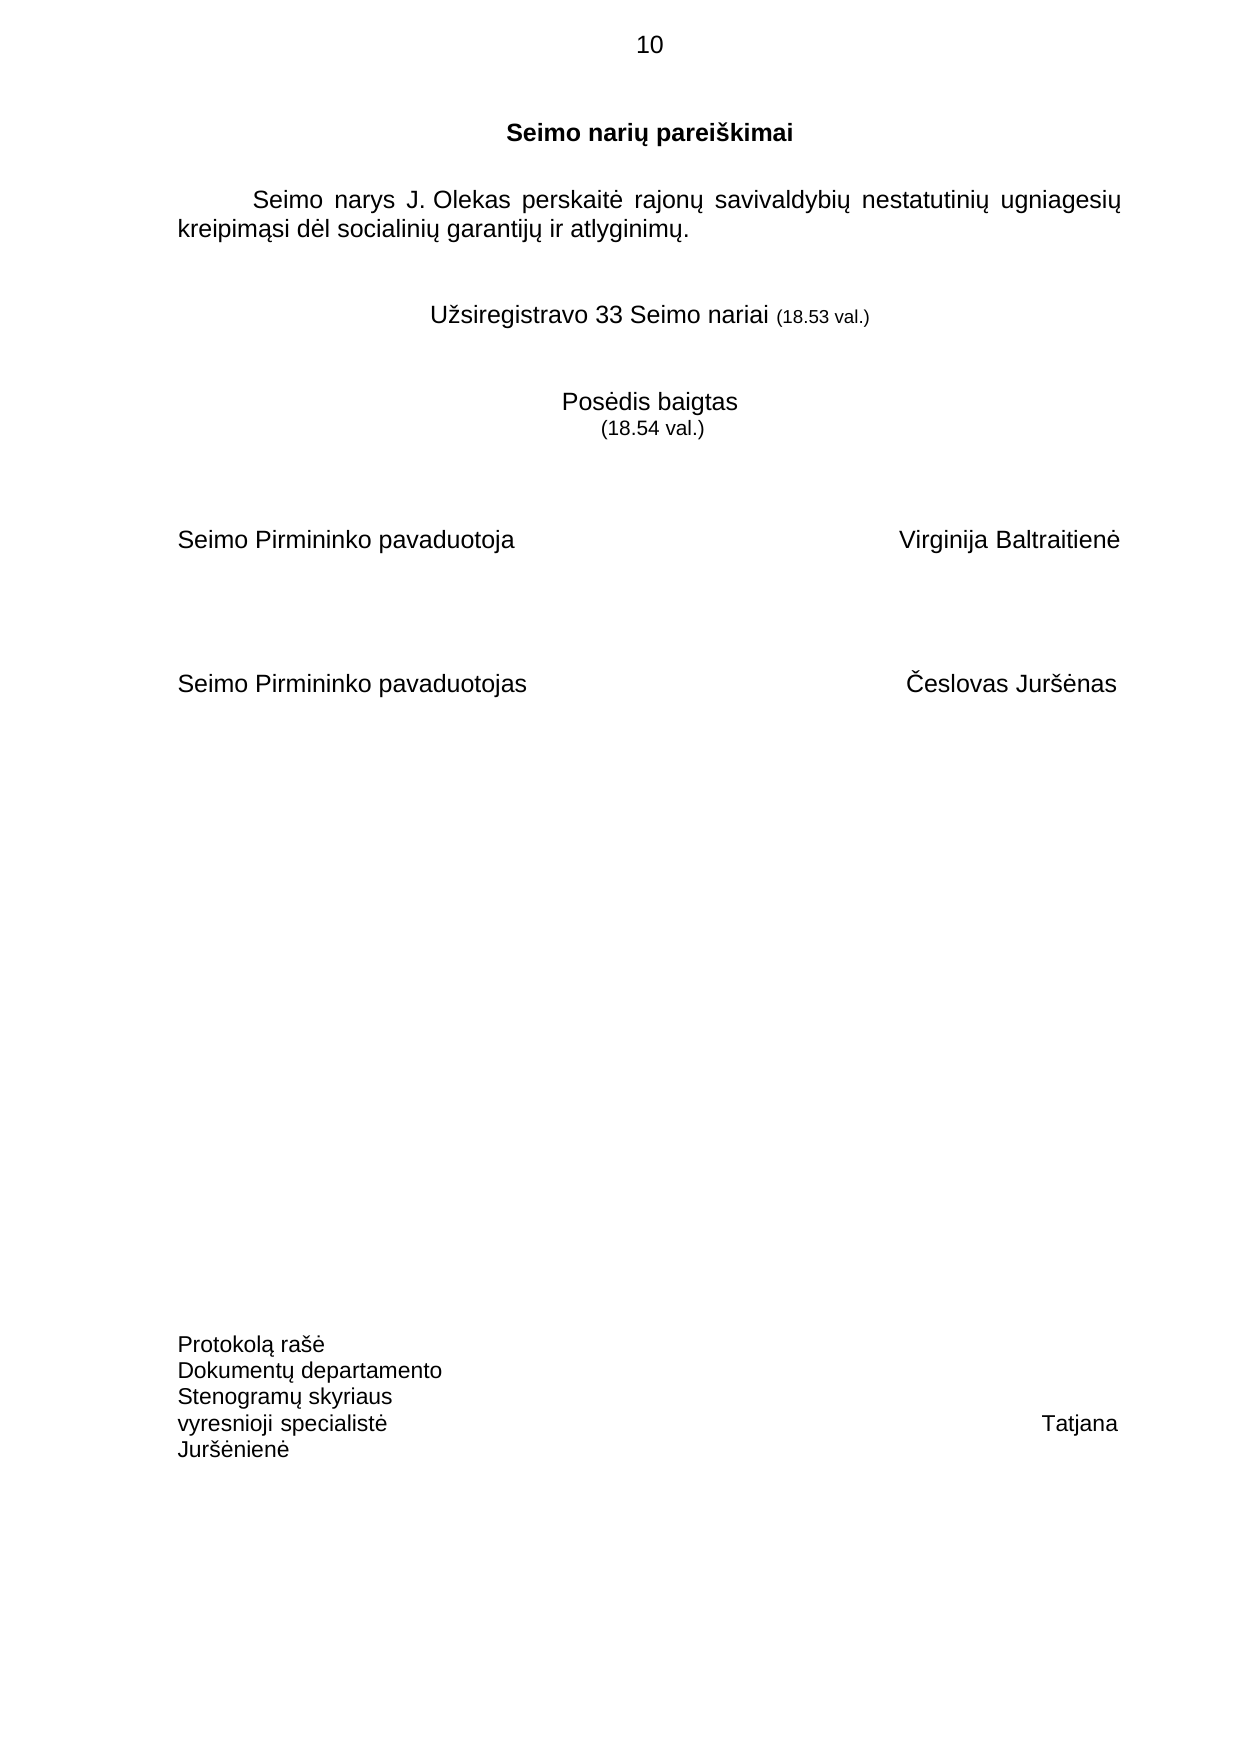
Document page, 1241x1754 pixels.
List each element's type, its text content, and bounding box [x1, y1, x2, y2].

text Stenogramų skyriaus [177, 1383, 1122, 1409]
text Dokumentų departamento [177, 1357, 1122, 1383]
text Seimo narių pareiškimai [177, 118, 1122, 147]
text Seimo Pirmininko pavaduotojas Česlovas Juršėnas [177, 669, 1122, 698]
text Seimo Pirmininko pavaduotoja Virginija Baltraitienė [177, 526, 1122, 554]
text vyresnioji specialistė Tatjana Juršėnienė [177, 1409, 1122, 1462]
text Užsiregistravo 33 Seimo nariai (18.53 val.) [177, 300, 1122, 329]
text Protokolą rašė [177, 1331, 1122, 1357]
text Posėdis baigtas [177, 387, 1122, 415]
text Seimo narys J. Olekas perskaitė rajonų savivaldybių nestatutinių ugniagesių kreipimąsi dėl socialinių garantijų ir atlyginimų. [177, 185, 1122, 243]
text (18.54 val.) [177, 415, 1122, 439]
